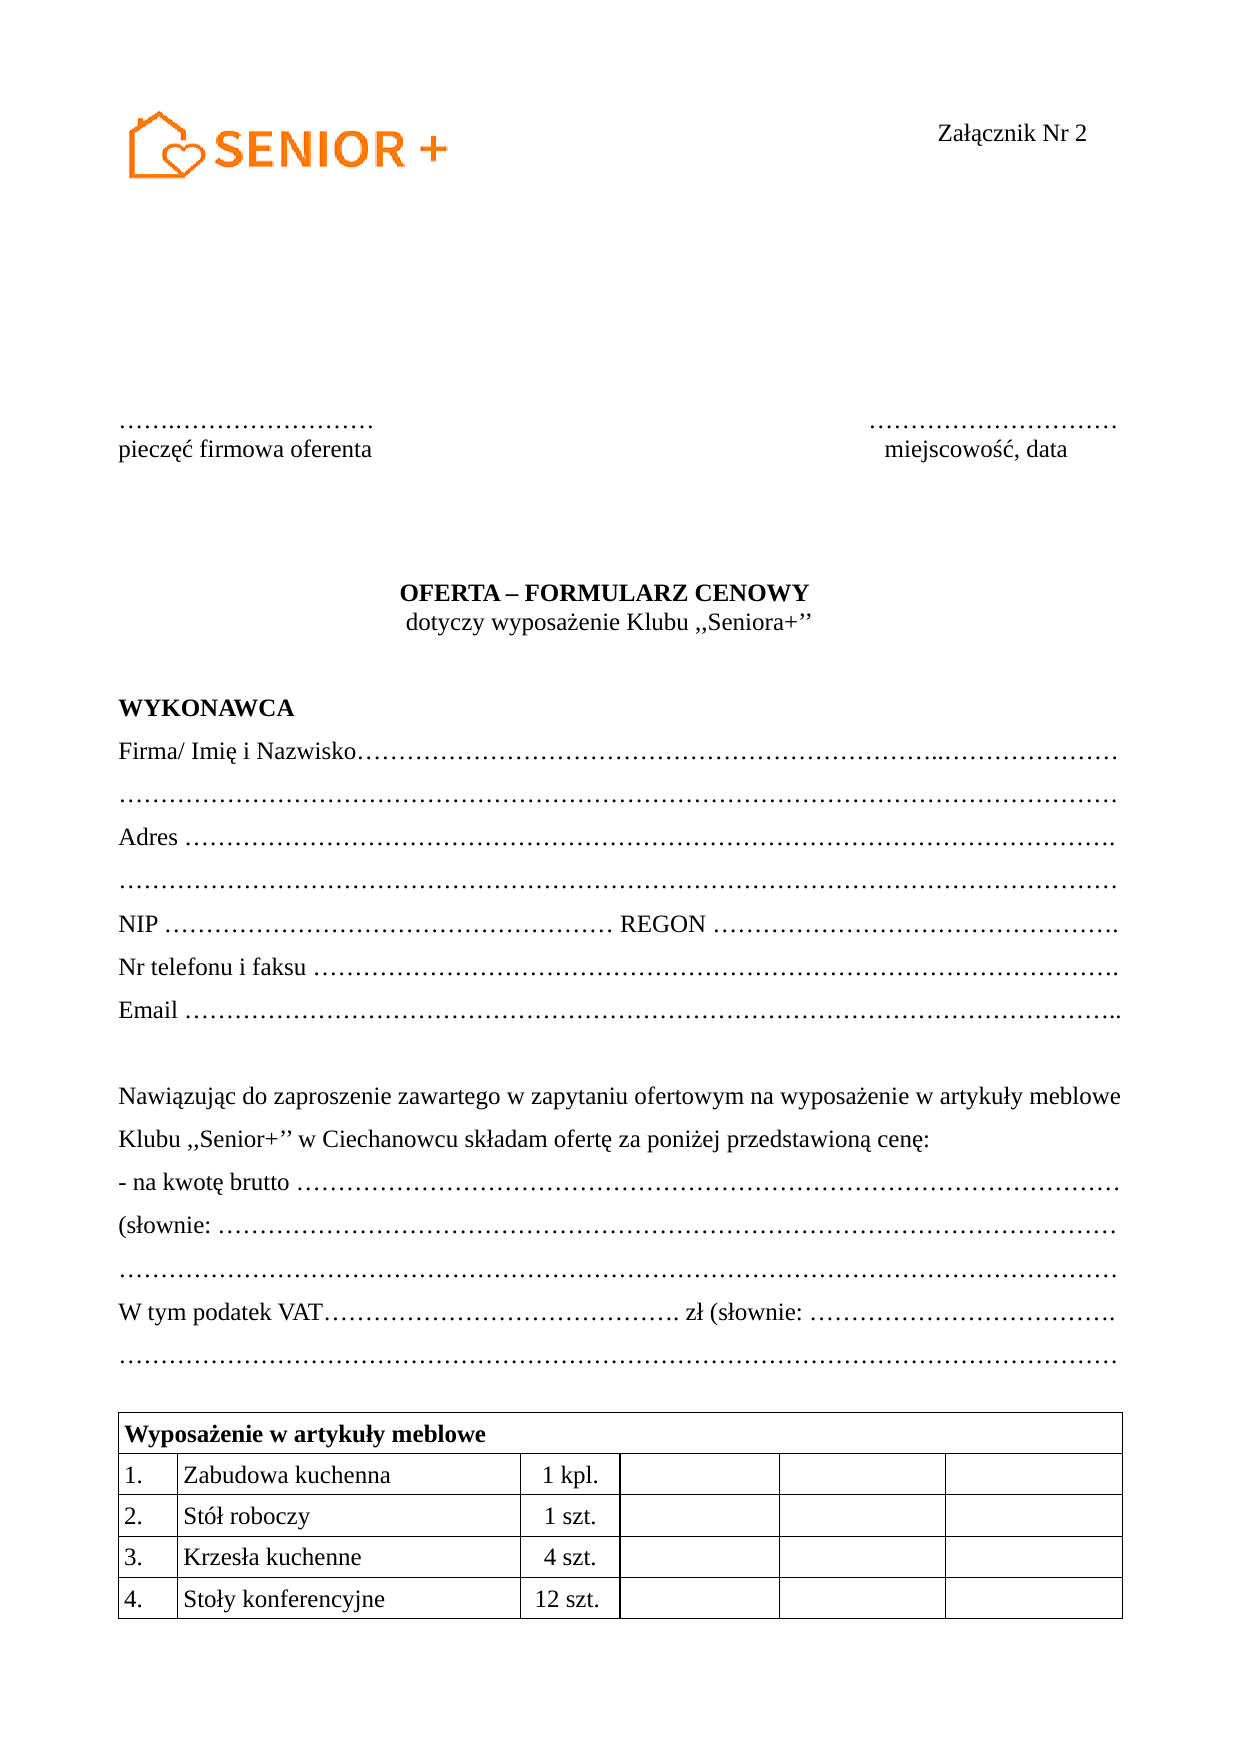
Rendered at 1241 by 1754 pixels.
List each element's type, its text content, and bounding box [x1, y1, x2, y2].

text Nr telefonu i faksu ……………………………………………………………………………………. [118, 952, 1122, 981]
table_cell Stoły konferencyjne [178, 1578, 520, 1618]
table_cell [621, 1495, 779, 1536]
table_cell [780, 1454, 945, 1494]
table_cell 1. [119, 1454, 177, 1494]
table_cell 12 szt. [521, 1578, 619, 1618]
text ………………………………………………………………………………………………………… [118, 779, 1122, 808]
table_header Wyposażenie w artykuły meblowe [119, 1413, 1122, 1453]
table_cell 3. [119, 1537, 177, 1577]
table_cell Krzesła kuchenne [178, 1537, 520, 1577]
text W tym podatek VAT……………………………………. zł (słownie: ………………………………. [118, 1297, 1122, 1326]
table_cell [780, 1578, 945, 1618]
text ………………………………………………………………………………………………………… [118, 1340, 1122, 1369]
table_cell [946, 1454, 1122, 1494]
text pieczęć firmowa oferenta miejscowość, data [118, 434, 1122, 463]
text - na kwotę brutto ……………………………………………………………………………………… [118, 1167, 1122, 1196]
text NIP ……………………………………………… REGON …………………………………………. [118, 909, 1122, 937]
table_cell [946, 1578, 1122, 1618]
table_cell 1 kpl. [521, 1454, 619, 1494]
table_cell Zabudowa kuchenna [178, 1454, 520, 1494]
text dotyczy wyposażenie Klubu ,,Seniora+’’ [118, 607, 1122, 636]
text ………………………………………………………………………………………………………… [118, 866, 1122, 894]
text OFERTA – FORMULARZ CENOWY [118, 578, 1122, 607]
table_cell [621, 1454, 779, 1494]
table_cell 1 szt. [521, 1495, 619, 1536]
text Email ………………………………………………………………………………………………….. [118, 995, 1122, 1024]
table_cell Stół roboczy [178, 1495, 520, 1536]
table_cell [946, 1495, 1122, 1536]
text ………………………………………………………………………………………………………… [118, 1254, 1122, 1282]
table_cell [946, 1537, 1122, 1577]
table_cell [780, 1495, 945, 1536]
text …….…………………… ………………………… [118, 406, 1122, 434]
text (słownie: ……………………………………………………………………………………………… [118, 1211, 1122, 1239]
text Załącznik Nr 2 [488, 118, 1122, 147]
text Adres …………………………………………………………………………………………………. [118, 822, 1122, 851]
table_cell 4 szt. [521, 1537, 619, 1577]
text Nawiązując do zaproszenie zawartego w zapytaniu ofertowym na wyposażenie w artykuły meblowe Klubu ,,Senior+’’ w Ciechanowcu składam ofertę za poniżej przedstawioną cenę: [118, 1081, 1122, 1153]
text Firma/ Imię i Nazwisko……………………………………………………………..………………… [118, 736, 1122, 765]
table_cell 2. [119, 1495, 177, 1536]
table_cell 4. [119, 1578, 177, 1618]
text WYKONAWCA [118, 693, 1122, 722]
table_cell [621, 1537, 779, 1577]
table_cell [621, 1578, 779, 1618]
picture [91, 88, 488, 208]
table_cell [780, 1537, 945, 1577]
